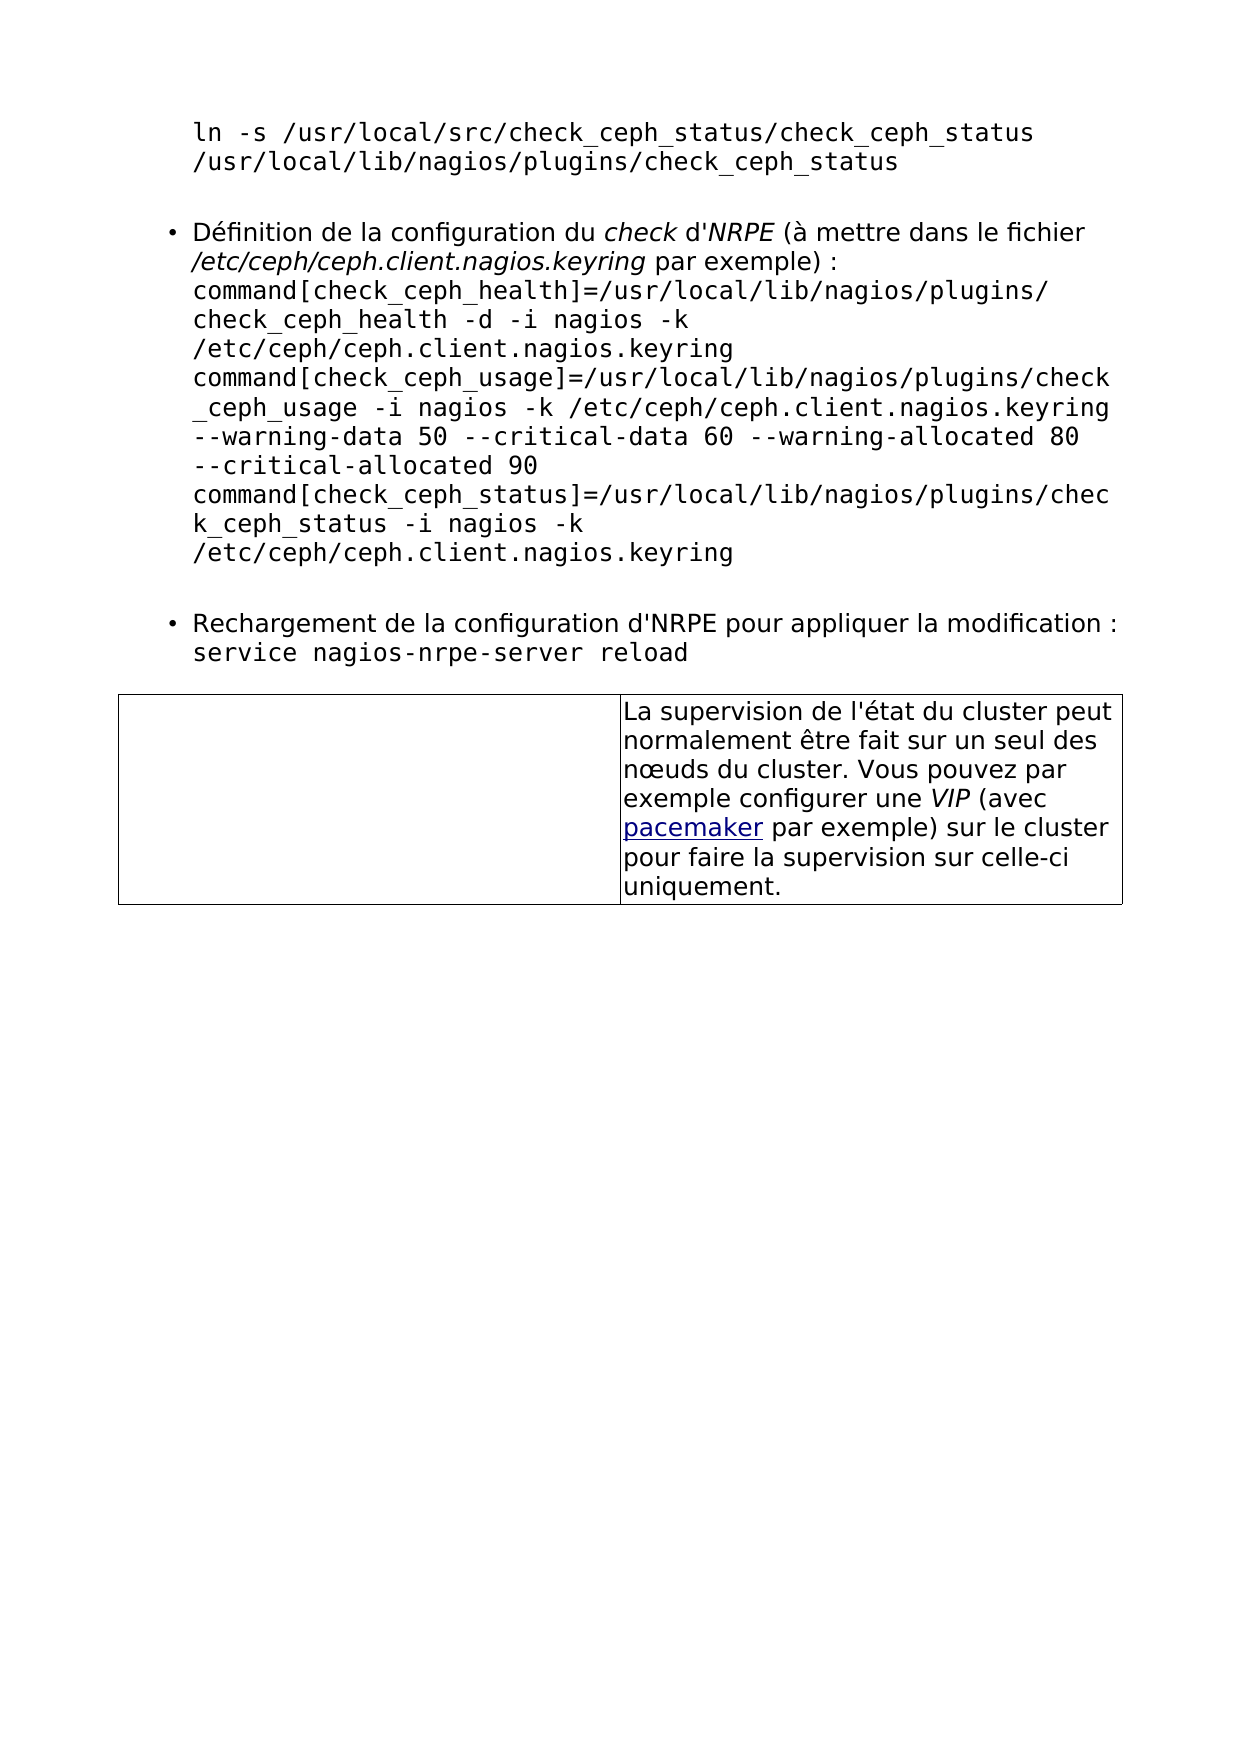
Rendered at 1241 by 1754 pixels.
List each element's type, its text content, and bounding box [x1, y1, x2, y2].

list Définition de la configuration du check d'NRPE (à mettre dans le fichier /etc/ceph/ceph.client.nagios.keyring par exemple) : [177, 218, 1122, 276]
list service nagios-nrpe-server reload [177, 638, 1122, 667]
list ln -s /usr/local/src/check_ceph_status/check_ceph_status /usr/local/lib/nagios/plugins/check_ceph_status [177, 118, 1122, 176]
table_header La supervision de l'état du cluster peut normalement être fait sur un seul des nœuds du cluster. Vous pouvez par exemple configurer une VIP (avec pacemaker par exemple) sur le cluster pour faire la supervision sur celle-ci uniquement. [621, 695, 1122, 904]
list command[check_ceph_health]=/usr/local/lib/nagios/plugins/check_ceph_health -d -i nagios -k /etc/ceph/ceph.client.nagios.keyring command[check_ceph_usage]=/usr/local/lib/nagios/plugins/check_ceph_usage -i nagios -k /etc/ceph/ceph.client.nagios.keyring --warning-data 50 --critical-data 60 --warning-allocated 80 --critical-allocated 90 command[check_ceph_status]=/usr/local/lib/nagios/plugins/check_ceph_status -i nagios -k /etc/ceph/ceph.client.nagios.keyring [177, 276, 1122, 568]
list Rechargement de la configuration d'NRPE pour appliquer la modification : [177, 609, 1122, 638]
table_header [119, 695, 620, 904]
